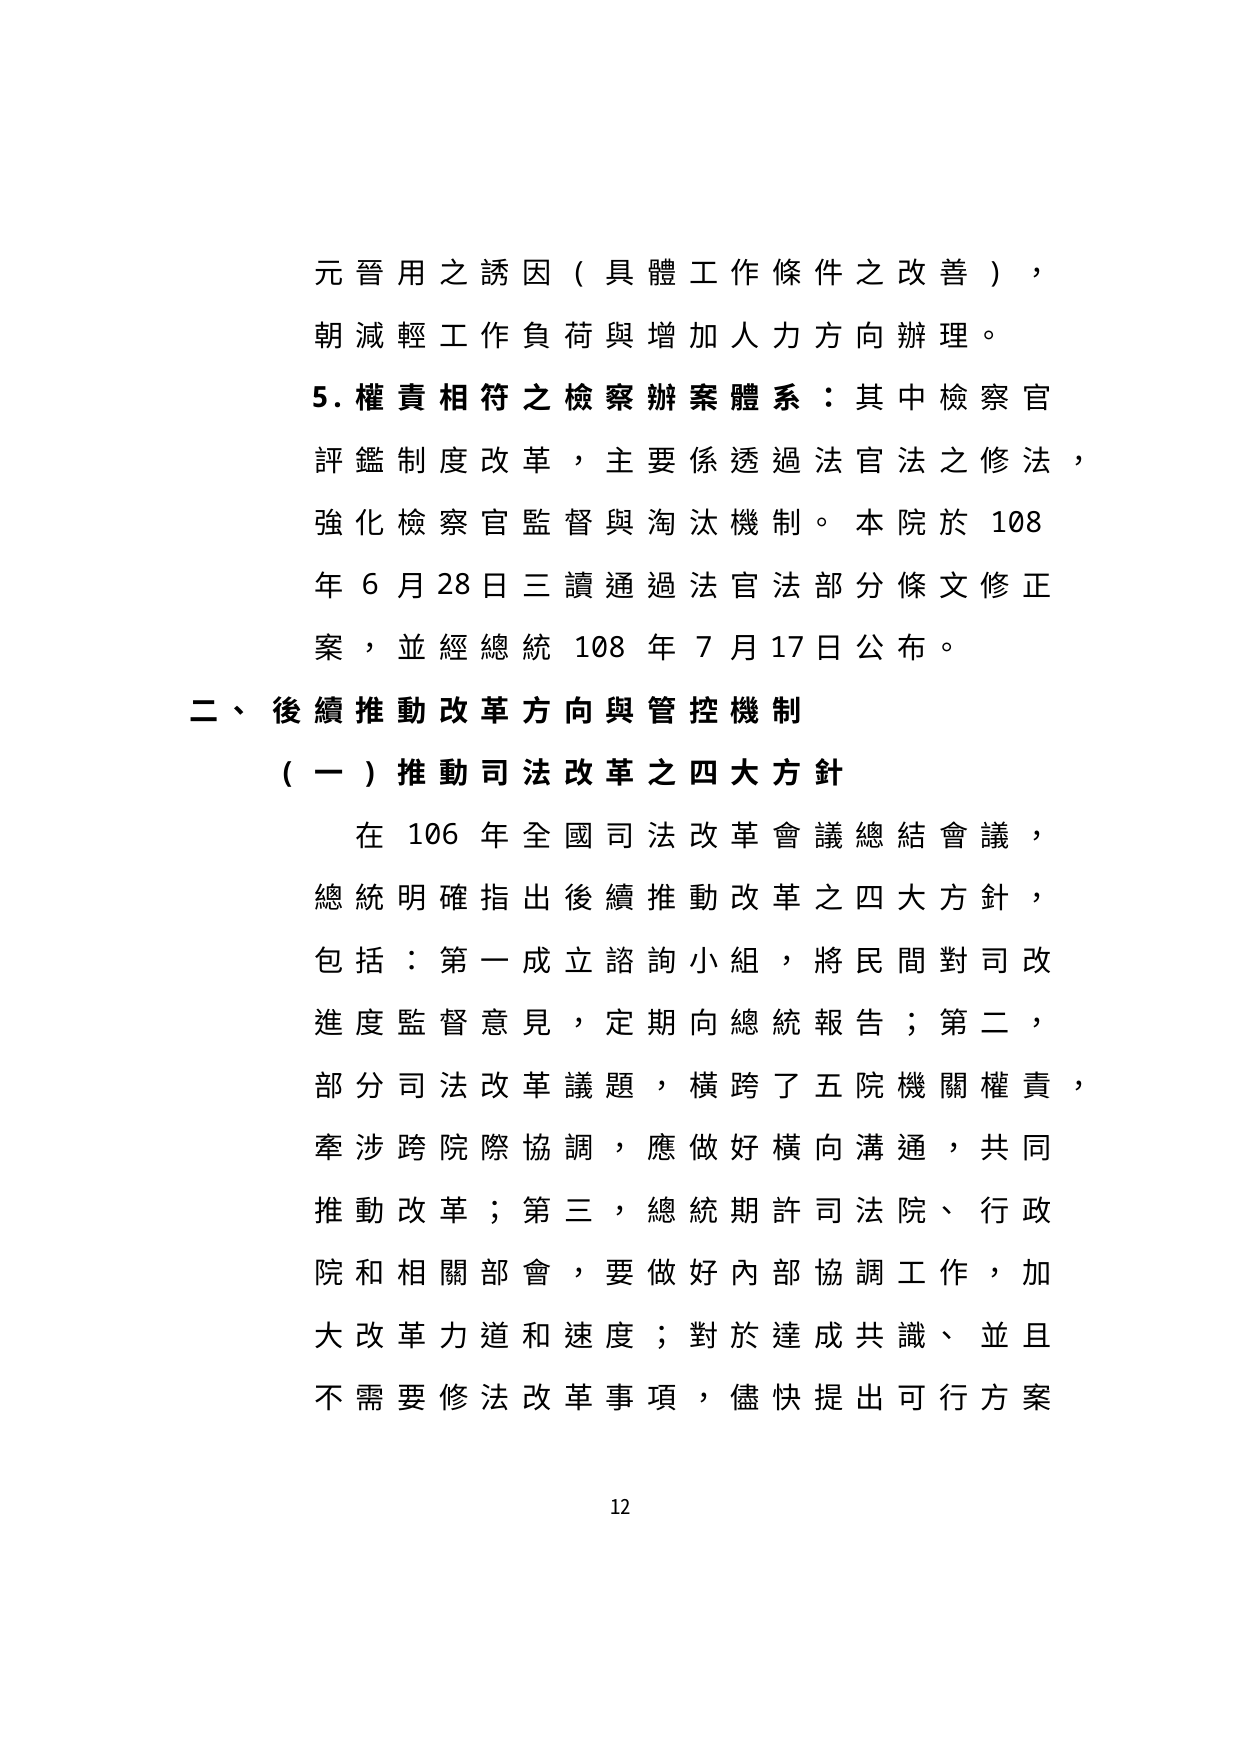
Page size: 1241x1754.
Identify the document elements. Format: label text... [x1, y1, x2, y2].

text 二、後續推動改革方向與管控機制 [183, 667, 1058, 729]
text 5.權責相符之檢察辦案體系：其中檢察官評鑑制度改革，主要係透過法官法之修法，強化檢察官監督與淘汰機制。本院於108年6月28日三讀通過法官法部分條文修正案，並經總統108年7月17日公布。 [271, 354, 1058, 667]
text 4.改善法律專業人才之養成與晉用：其中多合一考訓制度改革，考試院、司法院、行政院已成立「落實法律專業人員考、訓、用相關決議」跨院際協調會，自107年3月19日起多次召開會議共同研商改革方案。另檢察官來源多元化部分，主要是增加多元晉用之誘因(具體工作條件之改善)，朝減輕工作負荷與增加人力方向辦理。 [271, 229, 1058, 354]
text (一)推動司法改革之四大方針 [242, 729, 1058, 792]
text 在106年全國司法改革會議總結會議，總統明確指出後續推動改革之四大方針，包括：第一成立諮詢小組，將民間對司改進度監督意見，定期向總統報告；第二，部分司法改革議題，橫跨了五院機關權責，牽涉跨院際協調，應做好橫向溝通，共同推動改革；第三，總統期許司法院、行政院和相關部會，要做好內部協調工作，加大改革力道和速度；對於達成共識、並且不需要修法改革事項，儘快提出可行方案執行，讓人民能夠看到改革成果；第四，為了有效改革司法，實現「全民的司法」之願景，司法院和行政院，至少每半年一次，向社會報告改革進度及落實情形。 [271, 792, 1058, 1417]
